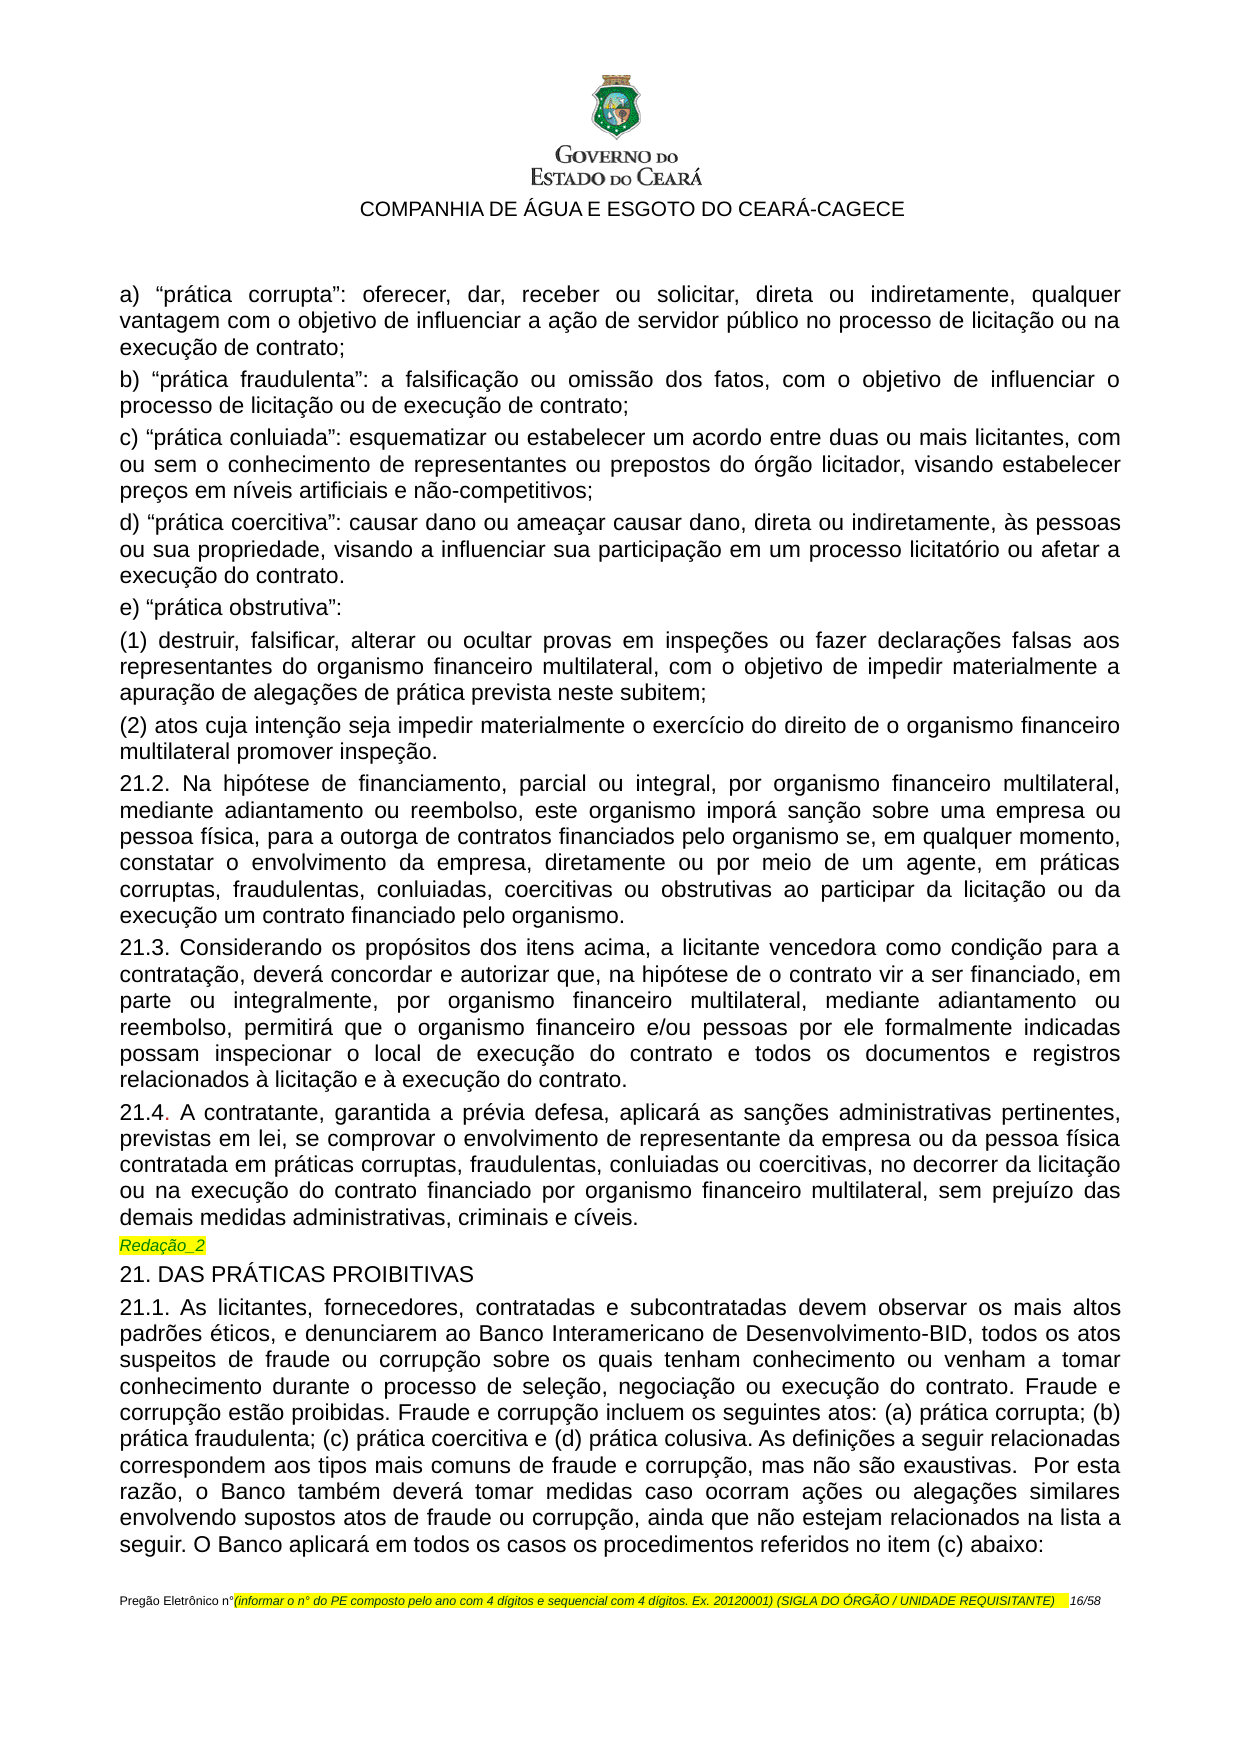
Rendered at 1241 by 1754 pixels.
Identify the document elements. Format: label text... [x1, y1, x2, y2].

text 21.3. Considerando os propósitos dos itens acima, a licitante vencedora como condição para a contratação, deverá concordar e autorizar que, na hipótese de o contrato vir a ser financiado, em parte ou integralmente, por organismo financeiro multilateral, mediante adiantamento ou reembolso, permitirá que o organismo financeiro e/ou pessoas por ele formalmente indicadas possam inspecionar o local de execução do contrato e todos os documentos e registros relacionados à licitação e à execução do contrato. [119, 934, 1121, 1092]
text c) “prática conluiada”: esquematizar ou estabelecer um acordo entre duas ou mais licitantes, com ou sem o conhecimento de representantes ou prepostos do órgão licitador, visando estabelecer preços em níveis artificiais e não-competitivos; [119, 424, 1121, 503]
text a) “prática corrupta”: oferecer, dar, receber ou solicitar, direta ou indiretamente, qualquer vantagem com o objetivo de influenciar a ação de servidor público no processo de licitação ou na execução de contrato; [119, 281, 1121, 360]
text d) “prática coercitiva”: causar dano ou ameaçar causar dano, direta ou indiretamente, às pessoas ou sua propriedade, visando a influenciar sua participação em um processo licitatório ou afetar a execução do contrato. [119, 509, 1121, 588]
text 21.1. As licitantes, fornecedores, contratadas e subcontratadas devem observar os mais altos padrões éticos, e denunciarem ao Banco Interamericano de Desenvolvimento-BID, todos os atos suspeitos de fraude ou corrupção sobre os quais tenham conhecimento ou venham a tomar conhecimento durante o processo de seleção, negociação ou execução do contrato. Fraude e corrupção estão proibidas. Fraude e corrupção incluem os seguintes atos: (a) prática corrupta; (b) prática fraudulenta; (c) prática coercitiva e (d) prática colusiva. As definições a seguir relacionadas correspondem aos tipos mais comuns de fraude e corrupção, mas não são exaustivas. Por esta razão, o Banco também deverá tomar medidas caso ocorram ações ou alegações similares envolvendo supostos atos de fraude ou corrupção, ainda que não estejam relacionados na lista a seguir. O Banco aplicará em todos os casos os procedimentos referidos no item (c) abaixo: [119, 1293, 1121, 1557]
text 21.4. A contratante, garantida a prévia defesa, aplicará as sanções administrativas pertinentes, previstas em lei, se comprovar o envolvimento de representante da empresa ou da pessoa física contratada em práticas corruptas, fraudulentas, conluiadas ou coercitivas, no decorrer da licitação ou na execução do contrato financiado por organismo financeiro multilateral, sem prejuízo das demais medidas administrativas, criminais e cíveis. [119, 1098, 1122, 1230]
text e) “prática obstrutiva”: [119, 594, 1121, 621]
text 21.2. Na hipótese de financiamento, parcial ou integral, por organismo financeiro multilateral, mediante adiantamento ou reembolso, este organismo imporá sanção sobre uma empresa ou pessoa física, para a outorga de contratos financiados pelo organismo se, em qualquer momento, constatar o envolvimento da empresa, diretamente ou por meio de um agente, em práticas corruptas, fraudulentas, conluiadas, coercitivas ou obstrutivas ao participar da licitação ou da execução um contrato financiado pelo organismo. [119, 770, 1121, 928]
text (1) destruir, falsificar, alterar ou ocultar provas em inspeções ou fazer declarações falsas aos representantes do organismo financeiro multilateral, com o objetivo de impedir materialmente a apuração de alegações de prática prevista neste subitem; [119, 627, 1121, 706]
text b) “prática fraudulenta”: a falsificação ou omissão dos fatos, com o objetivo de influenciar o processo de licitação ou de execução de contrato; [119, 366, 1121, 418]
text Redação_2 [119, 1236, 1123, 1255]
text 21. DAS PRÁTICAS PROIBITIVAS [119, 1261, 1121, 1288]
text (2) atos cuja intenção seja impedir materialmente o exercício do direito de o organismo financeiro multilateral promover inspeção. [119, 712, 1121, 764]
